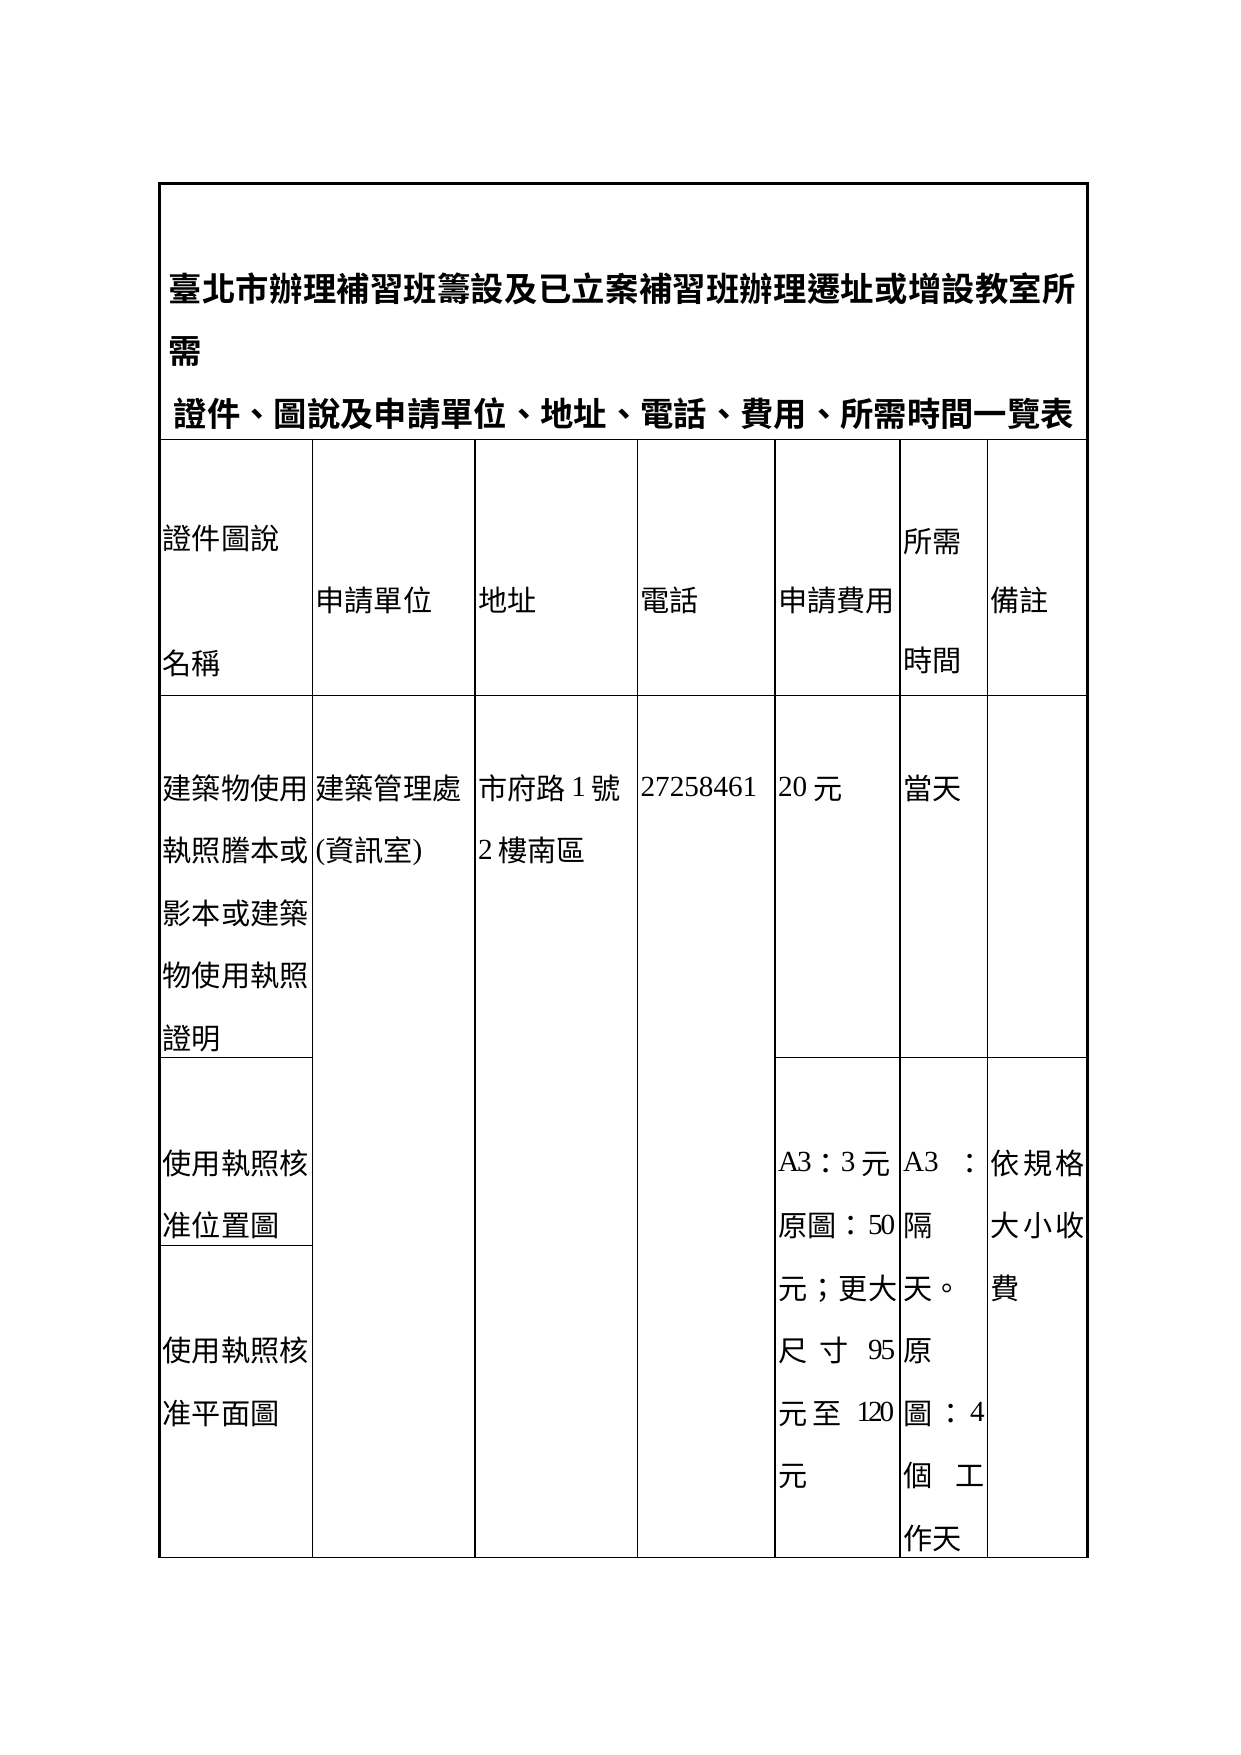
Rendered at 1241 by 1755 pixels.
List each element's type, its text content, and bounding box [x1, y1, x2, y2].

table_cell 地址 [476, 440, 637, 695]
table_cell A3：隔天。 原圖：4個工作天 [901, 1058, 987, 1557]
table_cell 備註 [988, 440, 1086, 695]
table_cell 使用執照核准位置圖 [161, 1058, 312, 1245]
table_cell A3：3元 原圖：50元；更大尺寸95元至120元 [776, 1058, 899, 1557]
table_cell 電話 [638, 440, 774, 695]
table_header 臺北市辦理補習班籌設及已立案補習班辦理遷址或增設教室所需 證件、圖說及申請單位、地址、電話、費用、所需時間一覽表 [161, 185, 1086, 438]
table_cell 建築物使用執照謄本或影本或建築物使用執照證明 [161, 696, 312, 1057]
table_cell 申請單位 [313, 440, 474, 695]
table_cell 市府路1號2樓南區 [476, 696, 637, 1557]
table_cell 建築管理處 (資訊室) [313, 696, 474, 1557]
table_cell 使用執照核准平面圖 [161, 1246, 312, 1557]
table_cell 所需 時間 [901, 440, 987, 695]
table_cell 證件圖說 名稱 [161, 440, 312, 695]
table_cell [988, 696, 1086, 1057]
table_cell 申請費用 [776, 440, 899, 695]
table_cell 依規格大小收費 [988, 1058, 1086, 1557]
table_cell 27258461 [638, 696, 774, 1557]
table_cell 20元 [776, 696, 899, 1057]
table_cell 當天 [901, 696, 987, 1057]
